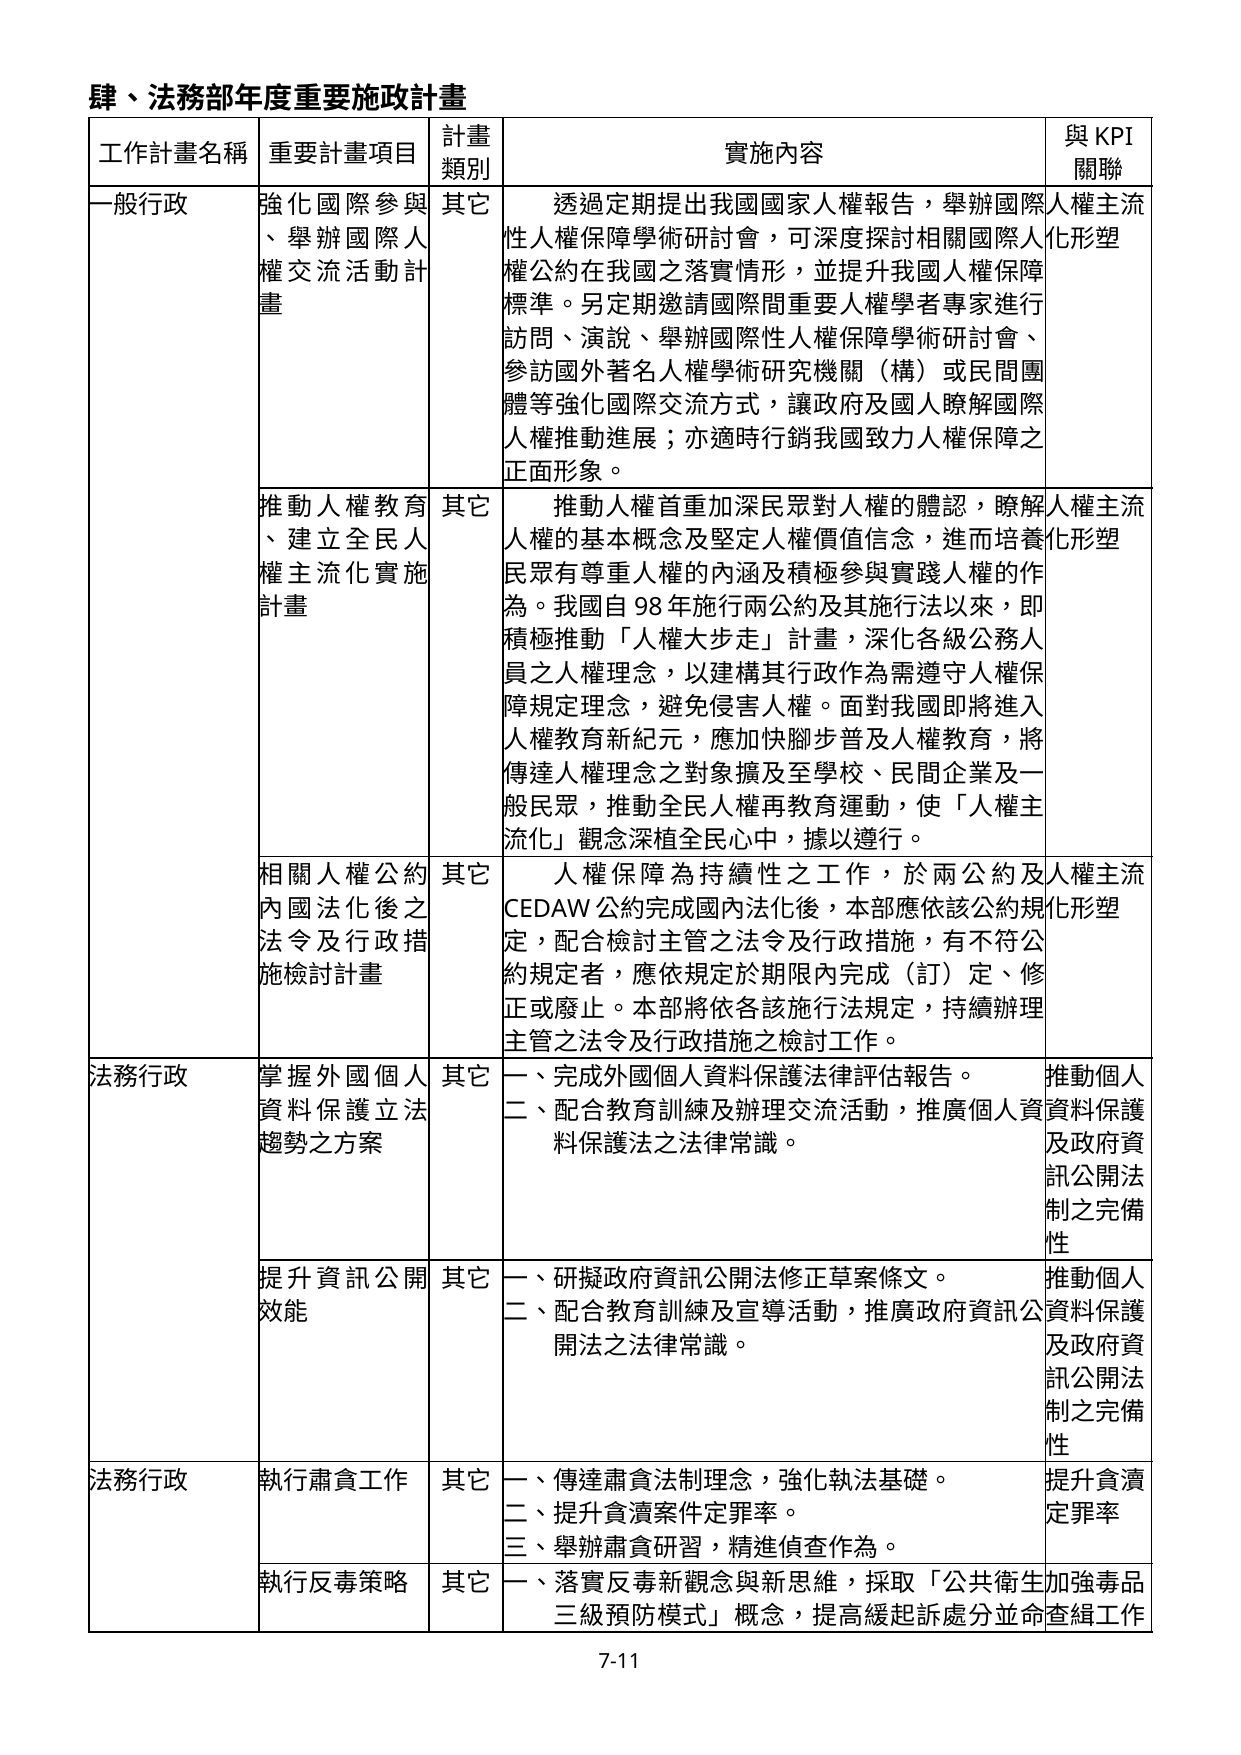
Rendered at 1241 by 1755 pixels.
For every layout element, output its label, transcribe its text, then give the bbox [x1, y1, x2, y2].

table_header 實施內容 [504, 118, 1045, 185]
table_header 與KPI 關聯 [1046, 118, 1151, 185]
table_cell 強化國際參與、舉辦國際人權交流活動計畫 [260, 187, 428, 487]
table_cell 其它 [430, 1564, 502, 1631]
table_cell 法務行政 [90, 1059, 258, 1461]
table_cell 一、落實反毒新觀念與新思維，採取「公共衛生三級預防模式」概念，提高緩起訴處分並命 [504, 1564, 1045, 1631]
table_cell 掌握外國個人資料保護立法趨勢之方案 [260, 1059, 428, 1259]
table_header 計畫類別 [430, 118, 502, 185]
table_cell 提升貪瀆定罪率 [1046, 1462, 1151, 1563]
table_cell 其它 [430, 857, 502, 1057]
table_cell 其它 [430, 1059, 502, 1259]
table_cell 推動人權首重加深民眾對人權的體認，瞭解人權的基本概念及堅定人權價值信念，進而培養民眾有尊重人權的內涵及積極參與實踐人權的作為。我國自98年施行兩公約及其施行法以來，即積極推動「人權大步走」計畫，深化各級公務人員之人權理念，以建構其行政作為需遵守人權保障規定理念，避免侵害人權。面對我國即將進入人權教育新紀元，應加快腳步普及人權教育，將傳達人權理念之對象擴及至學校、民間企業及一般民眾，推動全民人權再教育運動，使「人權主流化」觀念深植全民心中，據以遵行。 [504, 489, 1045, 856]
table_cell 人權主流化形塑 [1046, 857, 1151, 1057]
table_cell 一、傳達肅貪法制理念，強化執法基礎。 二、提升貪瀆案件定罪率。 三、舉辦肅貪研習，精進偵查作為。 [504, 1462, 1045, 1563]
table_cell 一、研擬政府資訊公開法修正草案條文。 二、配合教育訓練及宣導活動，推廣政府資訊公開法之法律常識。 [504, 1261, 1045, 1461]
table_cell 人權保障為持續性之工作，於兩公約及CEDAW 公約完成國內法化後，本部應依該公約規定，配合檢討主管之法令及行政措施，有不符公約規定者，應依規定於期限內完成（訂）定、修正或廢止。本部將依各該施行法規定，持續辦理主管之法令及行政措施之檢討工作。 [504, 857, 1045, 1057]
table_cell 相關人權公約內國法化後之法令及行政措施檢討計畫 [260, 857, 428, 1057]
table_cell 推動人權教育、建立全民人權主流化實施計畫 [260, 489, 428, 856]
table_cell 執行肅貪工作 [260, 1462, 428, 1563]
table_cell 提升資訊公開效能 [260, 1261, 428, 1461]
text 肆、法務部年度重要施政計畫 [89, 75, 1152, 117]
table_cell 加強毒品查緝工作 [1046, 1564, 1151, 1631]
table_cell 人權主流化形塑 [1046, 187, 1151, 487]
table_cell 推動個人資料保護及政府資訊公開法制之完備性 [1046, 1059, 1151, 1259]
table_cell 推動個人資料保護及政府資訊公開法制之完備性 [1046, 1261, 1151, 1461]
table_header 重要計畫項目 [260, 118, 428, 185]
table_cell 其它 [430, 187, 502, 487]
table_cell 執行反毒策略 [260, 1564, 428, 1631]
table_cell 透過定期提出我國國家人權報告，舉辦國際性人權保障學術研討會，可深度探討相關國際人權公約在我國之落實情形，並提升我國人權保障標準。另定期邀請國際間重要人權學者專家進行訪問、演說、舉辦國際性人權保障學術研討會、參訪國外著名人權學術研究機關（構）或民間團體等強化國際交流方式，讓政府及國人瞭解國際人權推動進展；亦適時行銷我國致力人權保障之正面形象。 [504, 187, 1045, 487]
table_cell 其它 [430, 489, 502, 856]
table_cell 一般行政 [90, 187, 258, 1057]
table_cell 其它 [430, 1261, 502, 1461]
table_cell 人權主流化形塑 [1046, 489, 1151, 856]
table_header 工作計畫名稱 [90, 118, 258, 185]
table_cell 法務行政 [90, 1462, 258, 1631]
table_cell 其它 [430, 1462, 502, 1563]
table_cell 一、完成外國個人資料保護法律評估報告。 二、配合教育訓練及辦理交流活動，推廣個人資料保護法之法律常識。 [504, 1059, 1045, 1259]
